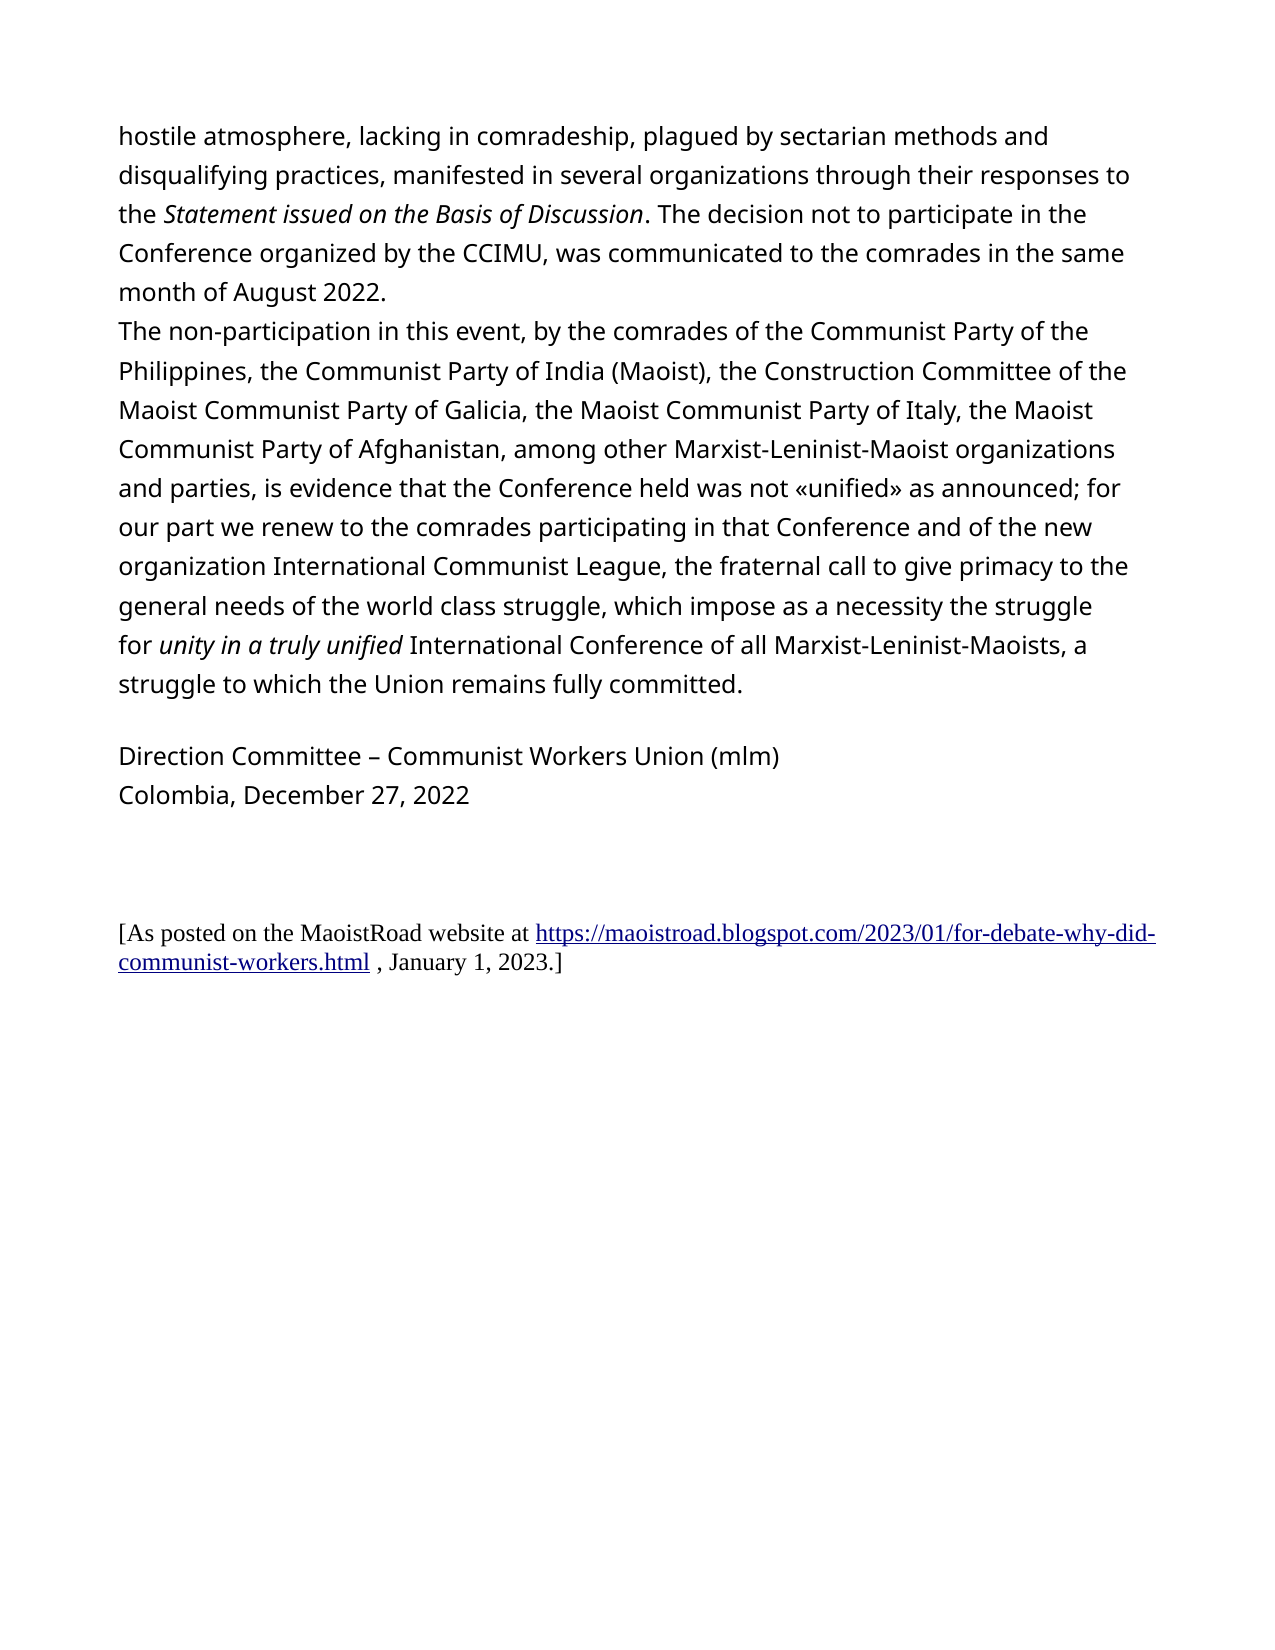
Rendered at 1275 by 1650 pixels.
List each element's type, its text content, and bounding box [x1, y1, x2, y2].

text The non-participation in this event, by the comrades of the Communist Party of the Philippines, the Communist Party of India (Maoist), the Construction Committee of the Maoist Communist Party of Galicia, the Maoist Communist Party of Italy, the Maoist Communist Party of Afghanistan, among other Marxist-Leninist-Maoist organizations and parties, is evidence that the Conference held was not «unified» as announced; for our part we renew to the comrades participating in that Conference and of the new organization International Communist League, the fraternal call to give primacy to the general needs of the world class struggle, which impose as a necessity the struggle for unity in a truly unified International Conference of all Marxist-Leninist-Maoists, a struggle to which the Union remains fully committed. [118, 314, 1157, 701]
text hostile atmosphere, lacking in comradeship, plagued by sectarian methods and disqualifying practices, manifested in several organizations through their responses to the Statement issued on the Basis of Discussion. The decision not to participate in the Conference organized by the CCIMU, was communicated to the comrades in the same month of August 2022. [118, 118, 1157, 309]
text [As posted on the MaoistRoad website at https://maoistroad.blogspot.com/2023/01/for-debate-why-did-communist-workers.html , January 1, 2023.] [118, 918, 1157, 975]
text Direction Committee – Communist Workers Union (mlm) Colombia, December 27, 2022 [118, 739, 1157, 812]
